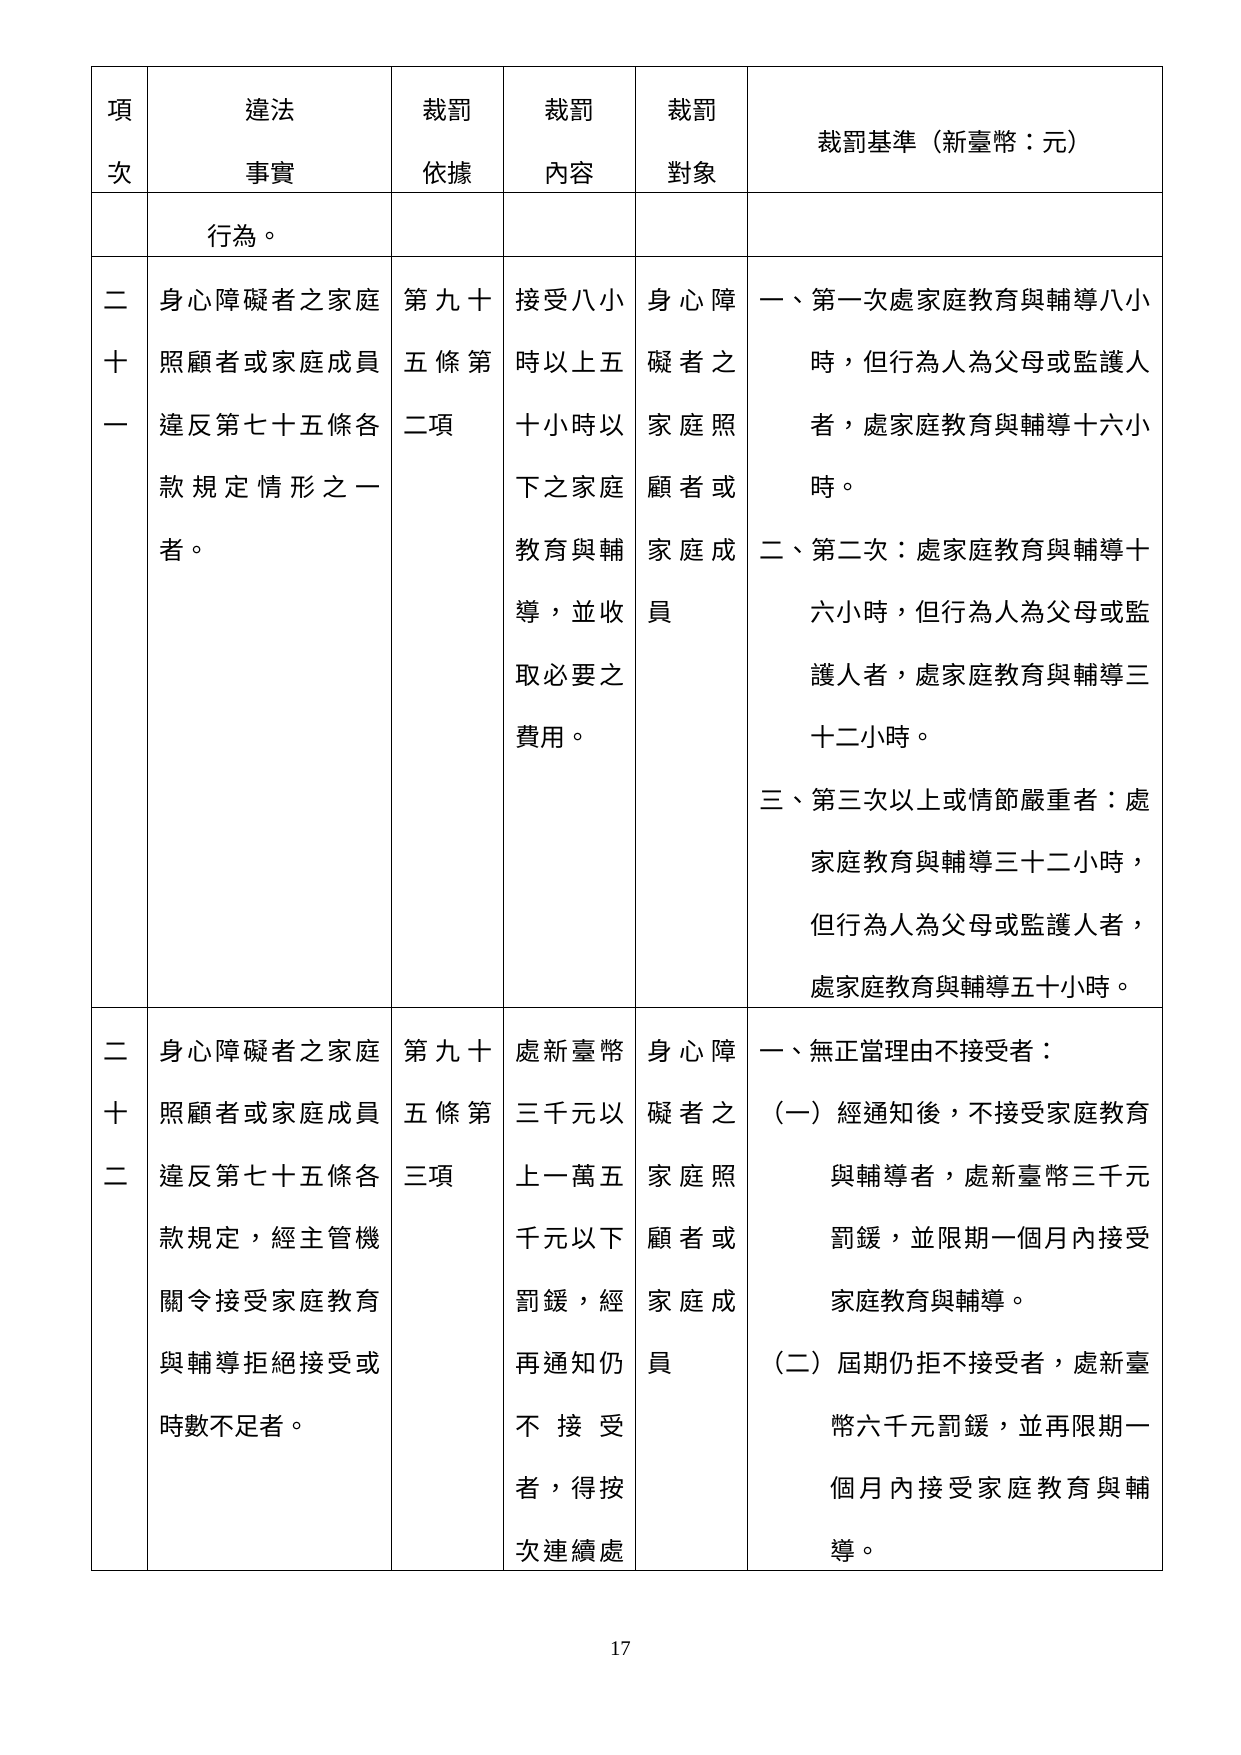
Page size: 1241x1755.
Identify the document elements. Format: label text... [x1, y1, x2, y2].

table_cell 處新臺幣三千元以上一萬五千元以下罰鍰，經再通知仍不接受者，得按次連續處 [504, 1008, 635, 1570]
table_cell [636, 193, 747, 256]
table_cell [748, 193, 1162, 256]
table_cell 第九十五條第二項 [392, 257, 503, 1007]
table_header 裁罰 對象 [636, 67, 747, 192]
table_cell 接受八小時以上五十小時以下之家庭教育與輔導，並收取必要之費用。 [504, 257, 635, 1007]
table_cell 一、無正當理由不接受者： （一）經通知後，不接受家庭教育與輔導者，處新臺幣三千元罰鍰，並限期一個月內接受家庭教育與輔導。 （二）屆期仍拒不接受者，處新臺幣六千元罰鍰，並再限期一個月內接受家庭教育與輔導。 [748, 1008, 1162, 1570]
table_cell 身心障礙者之家庭照顧者或家庭成員違反第七十五條各款規定情形之一者。 [148, 257, 391, 1007]
table_cell 一、第一次處家庭教育與輔導八小時，但行為人為父母或監護人者，處家庭教育與輔導十六小時。 二、第二次：處家庭教育與輔導十六小時，但行為人為父母或監護人者，處家庭教育與輔導三十二小時。 三、第三次以上或情節嚴重者：處家庭教育與輔導三十二小時，但行為人為父母或監護人者，處家庭教育與輔導五十小時。 [748, 257, 1162, 1007]
table_cell 二十一 [92, 257, 147, 1007]
table_header 裁罰基準（新臺幣：元） [748, 67, 1162, 192]
table_header 裁罰 依據 [392, 67, 503, 192]
table_header 違法 事實 [148, 67, 391, 192]
table_cell 第九十五條第三項 [392, 1008, 503, 1570]
table_cell 身心障礙者之家庭照顧者或家庭成員 [636, 1008, 747, 1570]
table_cell 行為。 [148, 193, 391, 256]
table_header 裁罰 內容 [504, 67, 635, 192]
table_cell 身心障礙者之家庭照顧者或家庭成員 [636, 257, 747, 1007]
table_cell 二十二 [92, 1008, 147, 1570]
table_header 項次 [92, 67, 147, 192]
table_cell 身心障礙者之家庭照顧者或家庭成員違反第七十五條各款規定，經主管機關令接受家庭教育與輔導拒絕接受或時數不足者。 [148, 1008, 391, 1570]
table_cell [92, 193, 147, 256]
table_cell [504, 193, 635, 256]
table_cell [392, 193, 503, 256]
